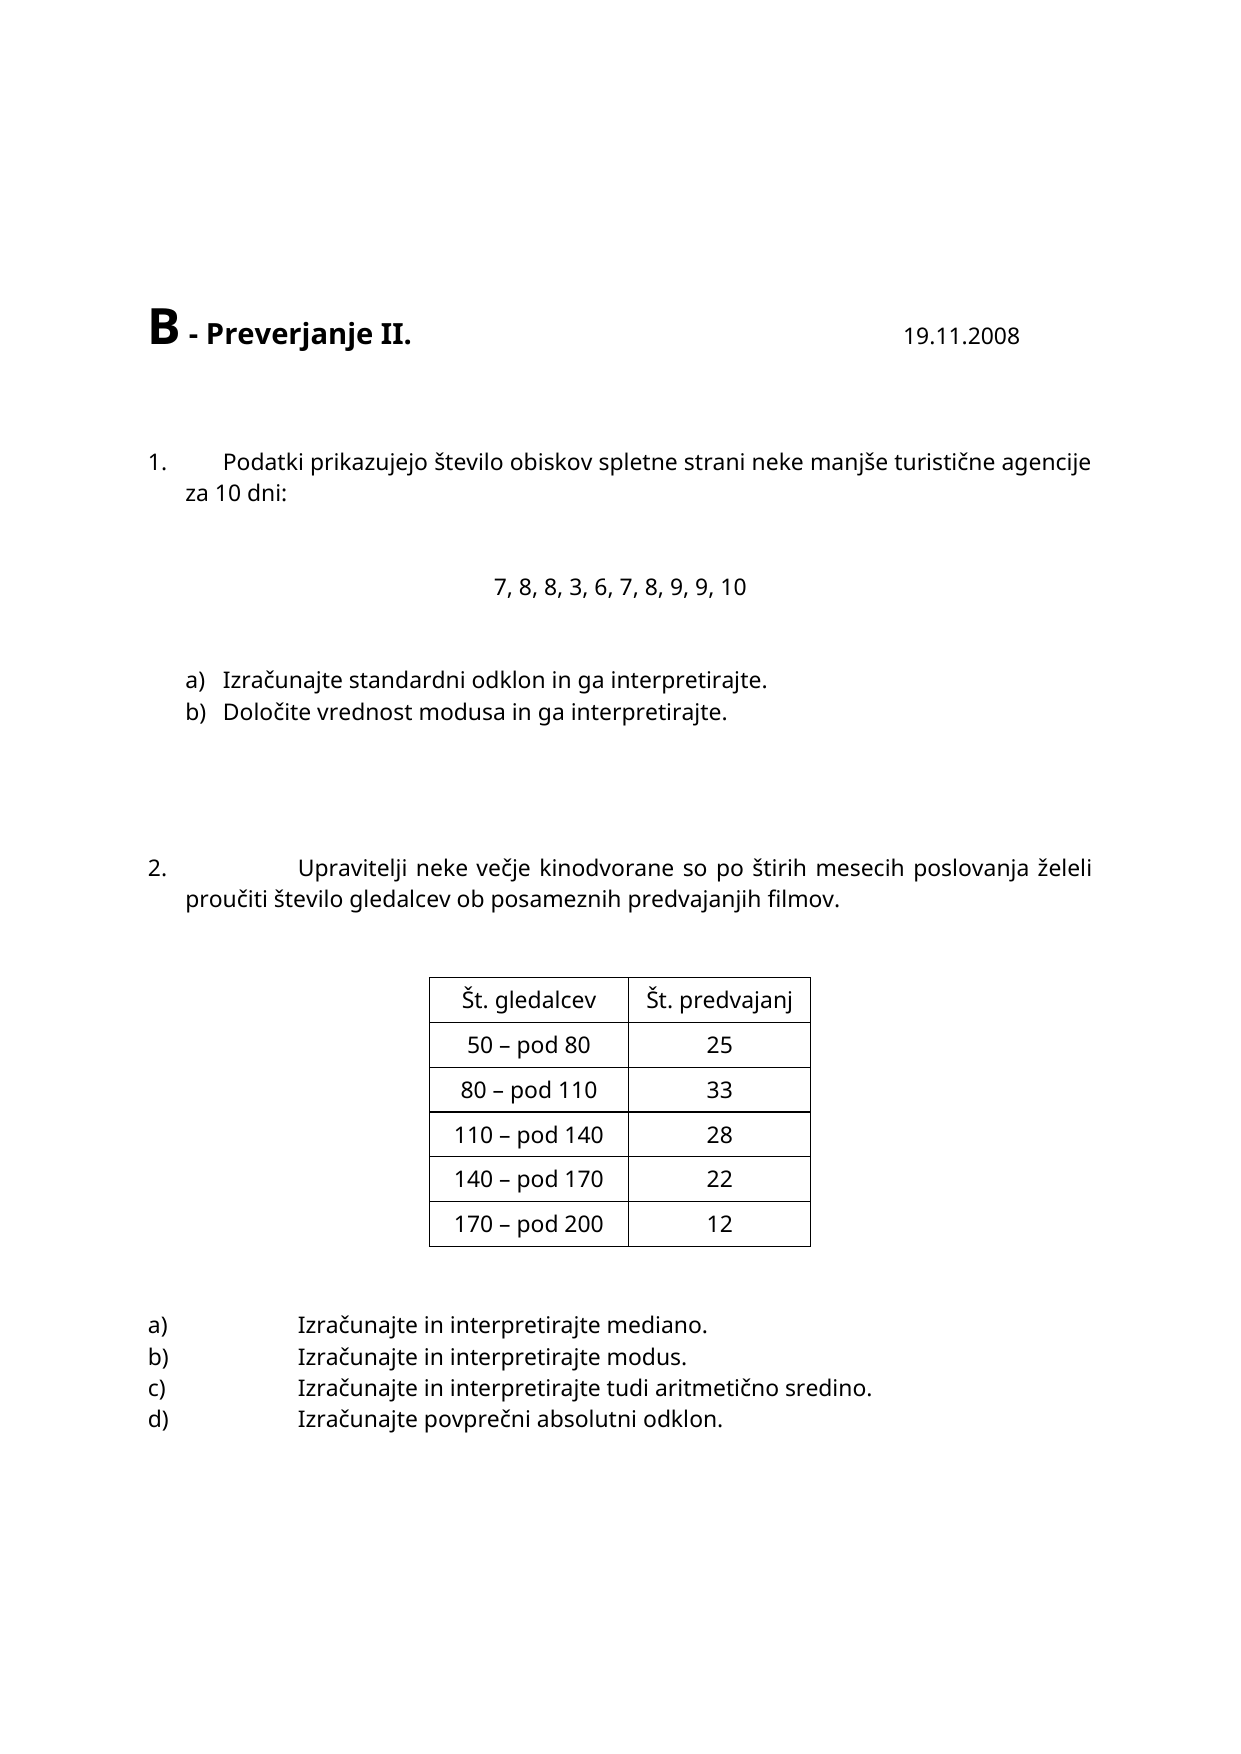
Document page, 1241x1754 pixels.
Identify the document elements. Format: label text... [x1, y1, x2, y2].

table_cell 28 [629, 1113, 810, 1156]
text B - Preverjanje II. 19.11.2008 [148, 291, 1093, 359]
list Izračunajte in interpretirajte mediano. [148, 1309, 1093, 1341]
list Določite vrednost modusa in ga interpretirajte. [185, 696, 1093, 727]
list Izračunajte povprečni absolutni odklon. [148, 1403, 1093, 1434]
table_header Št. gledalcev [430, 978, 628, 1022]
table_cell 12 [629, 1202, 810, 1246]
table_cell 110 – pod 140 [430, 1113, 628, 1156]
table_cell 33 [629, 1068, 810, 1111]
table_cell 140 – pod 170 [430, 1157, 628, 1201]
table_header Št. predvajanj [629, 978, 810, 1022]
table_cell 25 [629, 1023, 810, 1067]
table_cell 80 – pod 110 [430, 1068, 628, 1111]
list Izračunajte in interpretirajte modus. [148, 1341, 1093, 1372]
table_cell 22 [629, 1157, 810, 1201]
list Izračunajte in interpretirajte tudi aritmetično sredino. [148, 1372, 1093, 1403]
list Upravitelji neke večje kinodvorane so po štirih mesecih poslovanja želeli proučiti število gledalcev ob posameznih predvajanjih filmov. [148, 852, 1093, 914]
text 7, 8, 8, 3, 6, 7, 8, 9, 9, 10 [148, 571, 1093, 602]
list Izračunajte standardni odklon in ga interpretirajte. [185, 664, 1093, 696]
table_cell 50 – pod 80 [430, 1023, 628, 1067]
table_cell 170 – pod 200 [430, 1202, 628, 1246]
list Podatki prikazujejo število obiskov spletne strani neke manjše turistične agencije za 10 dni: [148, 446, 1093, 508]
